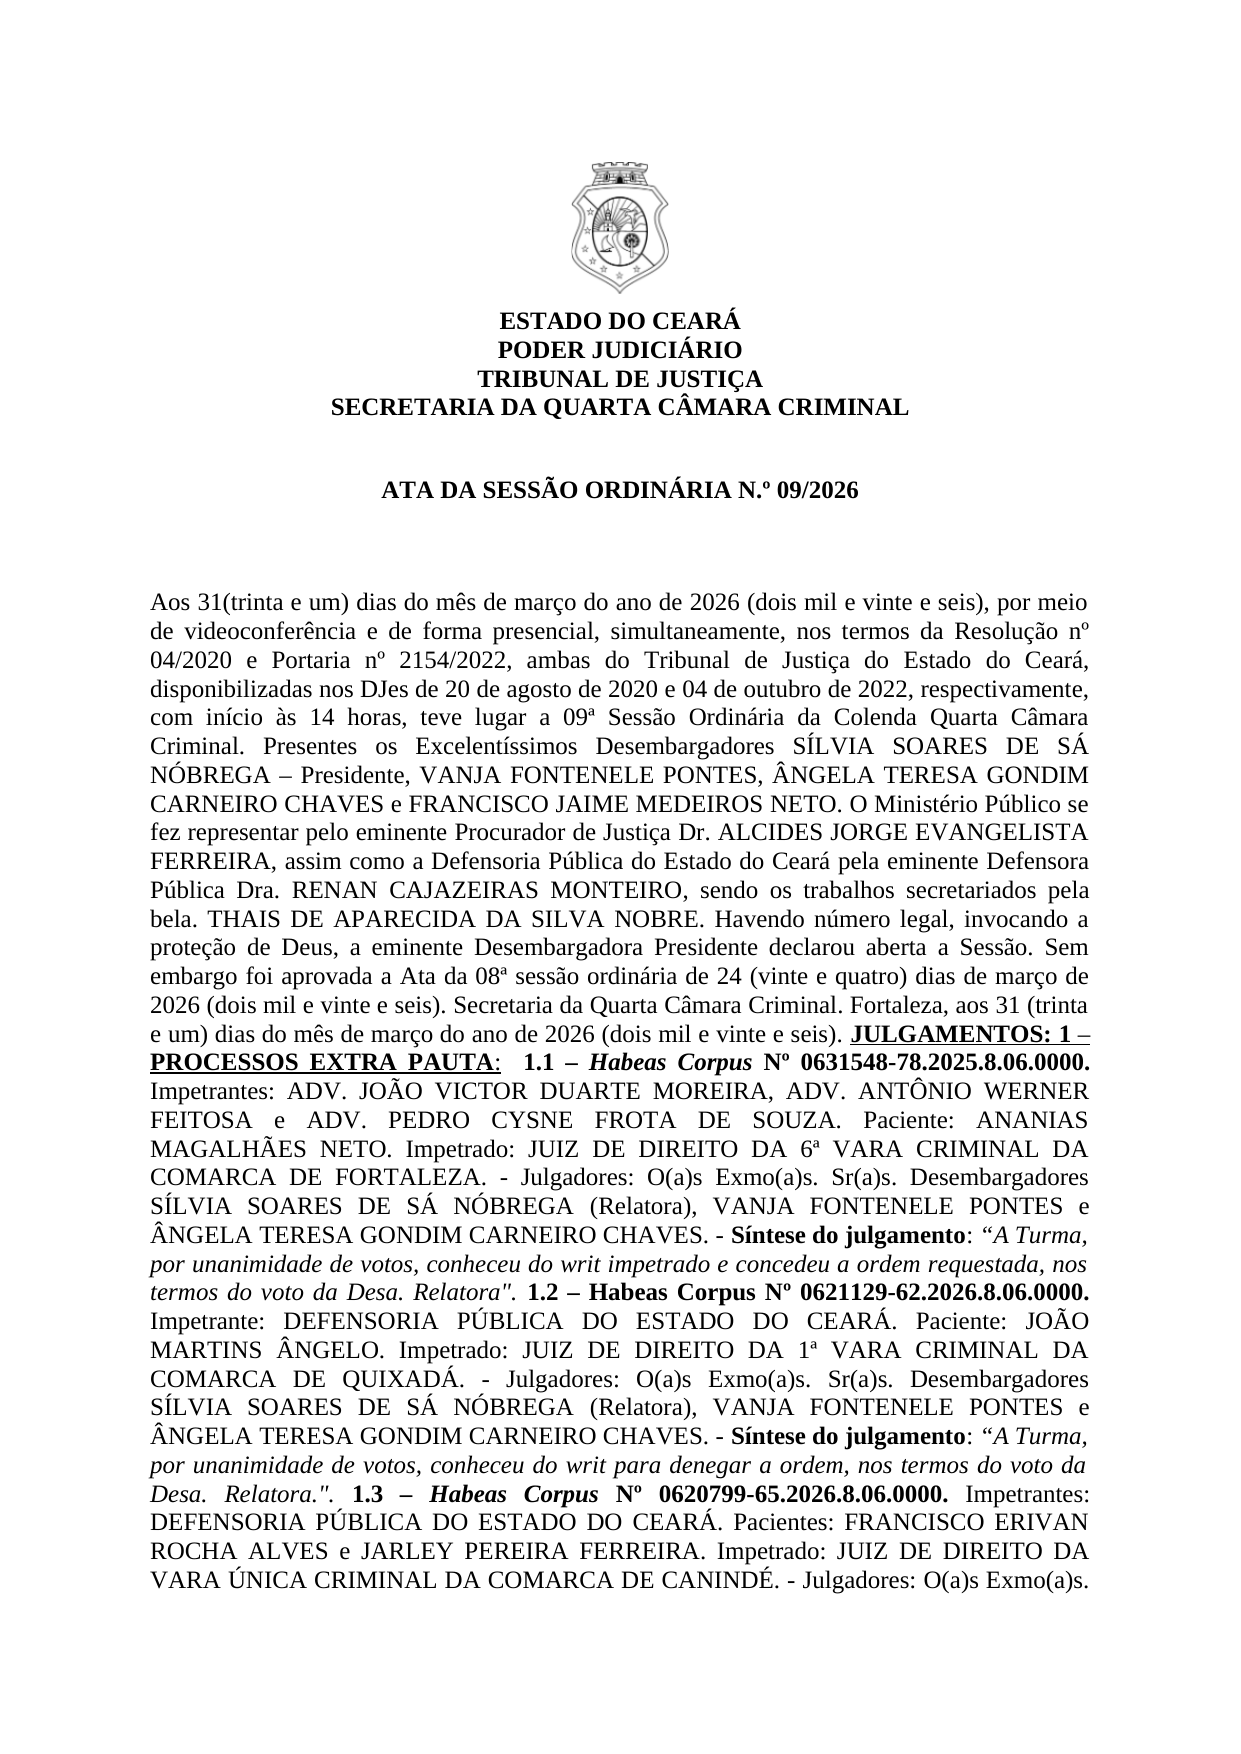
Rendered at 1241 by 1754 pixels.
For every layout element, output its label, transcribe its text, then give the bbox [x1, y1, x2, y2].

text SECRETARIA DA QUARTA CÂMARA CRIMINAL [150, 392, 1090, 421]
text Aos 31(trinta e um) dias do mês de março do ano de 2026 (dois mil e vinte e seis), por meio de videoconferência e de forma presencial, simultaneamente, nos termos da Resolução nº 04/2020 e Portaria nº 2154/2022, ambas do Tribunal de Justiça do Estado do Ceará, disponibilizadas nos DJes de 20 de agosto de 2020 e 04 de outubro de 2022, respectivamente, com início às 14 horas, teve lugar a 09ª Sessão Ordinária da Colenda Quarta Câmara Criminal. Presentes os Excelentíssimos Desembargadores SÍLVIA SOARES DE SÁ NÓBREGA – Presidente, VANJA FONTENELE PONTES, ÂNGELA TERESA GONDIM CARNEIRO CHAVES e FRANCISCO JAIME MEDEIROS NETO. O Ministério Público se fez representar pelo eminente Procurador de Justiça Dr. ALCIDES JORGE EVANGELISTA FERREIRA, assim como a Defensoria Pública do Estado do Ceará pela eminente Defensora Pública Dra. RENAN CAJAZEIRAS MONTEIRO, sendo os trabalhos secretariados pela bela. THAIS DE APARECIDA DA SILVA NOBRE. Havendo número legal, invocando a proteção de Deus, a eminente Desembargadora Presidente declarou aberta a Sessão. Sem embargo foi aprovada a Ata da 08ª sessão ordinária de 24 (vinte e quatro) dias de março de 2026 (dois mil e vinte e seis). Secretaria da Quarta Câmara Criminal. Fortaleza, aos 31 (trinta e um) dias do mês de março do ano de 2026 (dois mil e vinte e seis). JULGAMENTOS: 1 – PROCESSOS EXTRA PAUTA: 1.1 – Habeas Corpus Nº 0631548-78.2025.8.06.0000. Impetrantes: ADV. JOÃO VICTOR DUARTE MOREIRA, ADV. ANTÔNIO WERNER FEITOSA e ADV. PEDRO CYSNE FROTA DE SOUZA. Paciente: ANANIAS MAGALHÃES NETO. Impetrado: JUIZ DE DIREITO DA 6ª VARA CRIMINAL DA COMARCA DE FORTALEZA. - Julgadores: O(a)s Exmo(a)s. Sr(a)s. Desembargadores SÍLVIA SOARES DE SÁ NÓBREGA (Relatora), VANJA FONTENELE PONTES e ÂNGELA TERESA GONDIM CARNEIRO CHAVES. - Síntese do julgamento: “A Turma, por unanimidade de votos, conheceu do writ impetrado e concedeu a ordem requestada, nos termos do voto da Desa. Relatora". 1.2 – Habeas Corpus Nº 0621129-62.2026.8.06.0000. Impetrante: DEFENSORIA PÚBLICA DO ESTADO DO CEARÁ. Paciente: JOÃO MARTINS ÂNGELO. Impetrado: JUIZ DE DIREITO DA 1ª VARA CRIMINAL DA COMARCA DE QUIXADÁ. - Julgadores: O(a)s Exmo(a)s. Sr(a)s. Desembargadores SÍLVIA SOARES DE SÁ NÓBREGA (Relatora), VANJA FONTENELE PONTES e ÂNGELA TERESA GONDIM CARNEIRO CHAVES. - Síntese do julgamento: “A Turma, por unanimidade de votos, conheceu do writ para denegar a ordem, nos termos do voto da Desa. Relatora.". 1.3 – Habeas Corpus Nº 0620799-65.2026.8.06.0000. Impetrantes: DEFENSORIA PÚBLICA DO ESTADO DO CEARÁ. Pacientes: FRANCISCO ERIVAN ROCHA ALVES e JARLEY PEREIRA FERREIRA. Impetrado: JUIZ DE DIREITO DA VARA ÚNICA CRIMINAL DA COMARCA DE CANINDÉ. - Julgadores: O(a)s Exmo(a)s. [150, 587, 1090, 1594]
picture [571, 162, 669, 294]
text ATA DA SESSÃO ORDINÁRIA N.º 09/2026 [150, 475, 1090, 504]
text PODER JUDICIÁRIO [150, 335, 1090, 364]
text ESTADO DO CEARÁ [150, 306, 1090, 335]
text TRIBUNAL DE JUSTIÇA [150, 364, 1090, 392]
